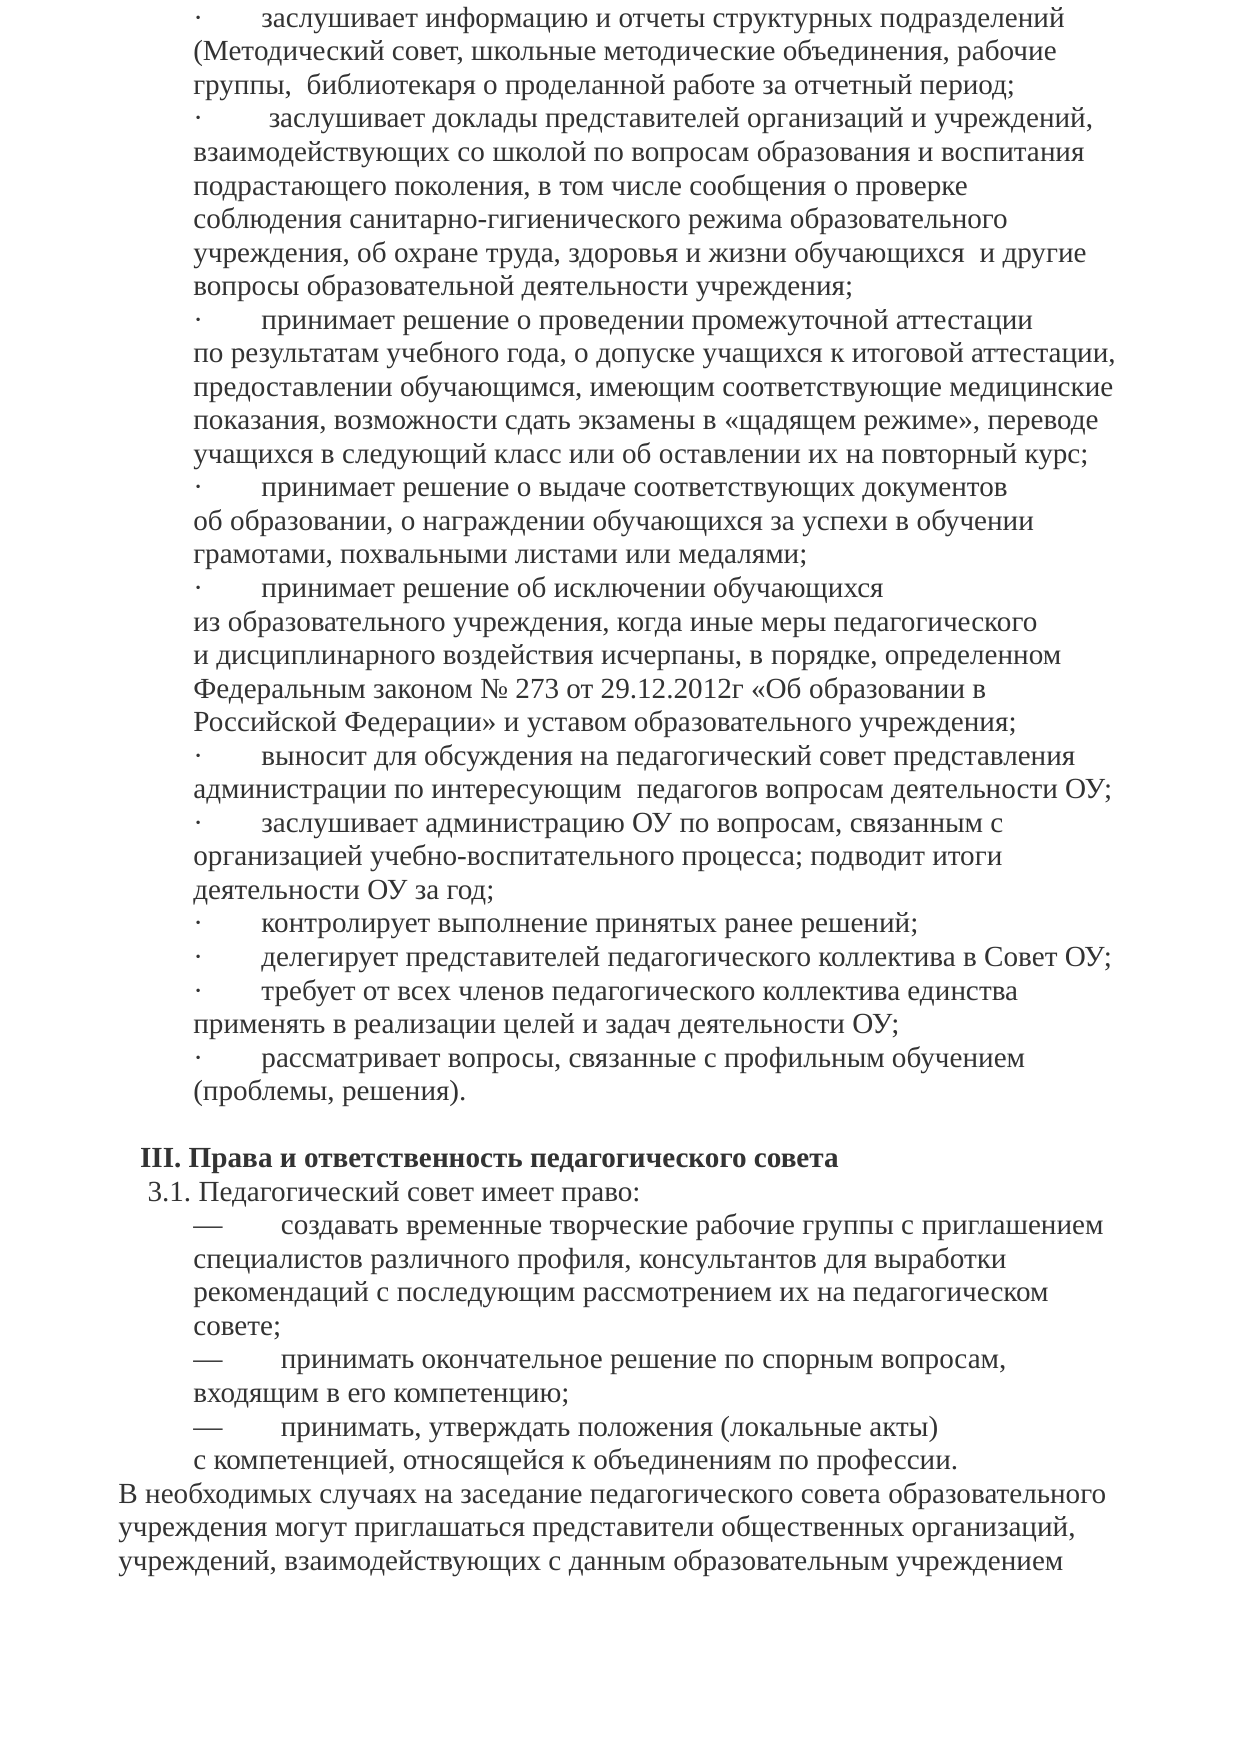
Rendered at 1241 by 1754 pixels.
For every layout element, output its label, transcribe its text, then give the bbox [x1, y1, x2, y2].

text III. Права и ответственность педагогического совета [118, 1140, 1122, 1174]
text · принимает решение о проведении промежуточной аттестации по результатам учебного года, о допуске учащихся к итоговой аттестации, предоставлении обучающимся, имеющим соответствующие медицинские показания, возможности сдать экзамены в «щадящем режиме», переводе учащихся в следующий класс или об оставлении их на повторный курс; [193, 302, 1122, 469]
text · рассматривает вопросы, связанные с профильным обучением (проблемы, решения). [193, 1040, 1122, 1107]
text · принимает решение об исключении обучающихся из образовательного учреждения, когда иные меры педагогического и дисциплинарного воздействия исчерпаны, в порядке, определенном Федеральным законом № 273 от 29.12.2012г «Об образовании в Российской Федерации» и уставом образовательного учреждения; [193, 570, 1122, 738]
text · принимает решение о выдаче соответствующих документов об образовании, о награждении обучающихся за успехи в обучении грамотами, похвальными листами или медалями; [193, 469, 1122, 570]
text · заслушивает администрацию ОУ по вопросам, связанным с организацией учебно-воспитательного процесса; подводит итоги деятельности ОУ за год; [193, 805, 1122, 906]
text · выносит для обсуждения на педагогический совет представления администрации по интересующим педагогов вопросам деятельности ОУ; [193, 738, 1122, 805]
text · заслушивает доклады представителей организаций и учреждений, взаимодействующих со школой по вопросам образования и воспитания подрастающего поколения, в том числе сообщения о проверке соблюдения санитарно-гигиенического режима образовательного учреждения, об охране труда, здоровья и жизни обучающихся и другие вопросы образовательной деятельности учреждения; [193, 101, 1122, 302]
text · контролирует выполнение принятых ранее решений; [193, 906, 1122, 939]
text — создавать временные творческие рабочие группы с приглашением специалистов различного профиля, консультантов для выработки рекомендаций с последующим рассмотрением их на педагогическом совете; [193, 1207, 1122, 1342]
text В необходимых случаях на заседание педагогического совета образовательного учреждения могут приглашаться представители общественных организаций, учреждений, взаимодействующих с данным образовательным учреждением [118, 1476, 1122, 1576]
text 3.1. Педагогический совет имеет право: [118, 1174, 1122, 1207]
text · делегирует представителей педагогического коллектива в Совет ОУ; [193, 939, 1122, 973]
text — принимать, утверждать положения (локальные акты) с компетенцией, относящейся к объединениям по профессии. [193, 1409, 1122, 1476]
text · требует от всех членов педагогического коллектива единства применять в реализации целей и задач деятельности ОУ; [193, 973, 1122, 1040]
text · заслушивает информацию и отчеты структурных подразделений (Методический совет, школьные методические объединения, рабочие группы, библиотекаря о проделанной работе за отчетный период; [193, 0, 1122, 101]
text — принимать окончательное решение по спорным вопросам, входящим в его компетенцию; [193, 1342, 1122, 1409]
